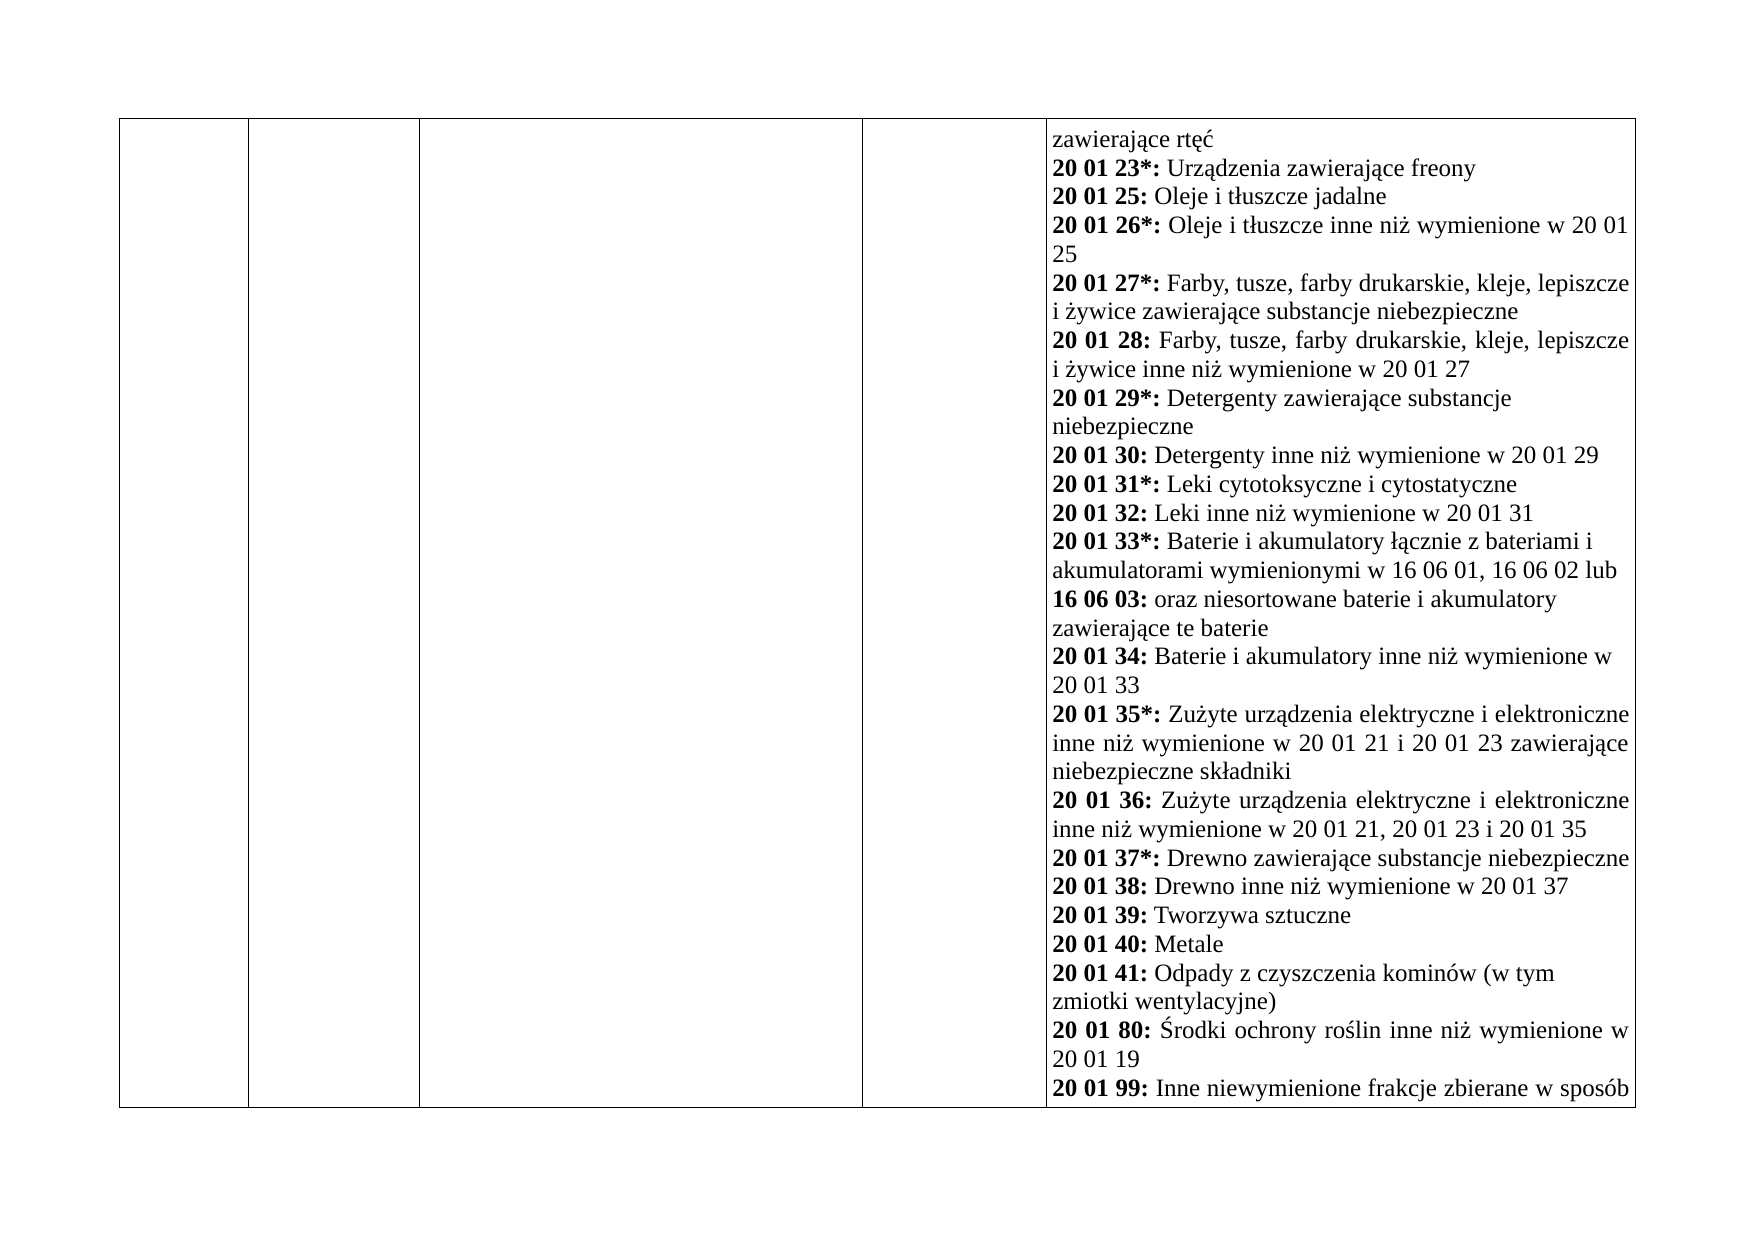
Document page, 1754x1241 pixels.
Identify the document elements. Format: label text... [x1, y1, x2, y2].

table_cell [420, 119, 862, 1107]
table_cell [249, 119, 419, 1107]
table_cell zawierające rtęć 20 01 23*: Urządzenia zawierające freony 20 01 25: Oleje i tłuszcze jadalne 20 01 26*: Oleje i tłuszcze inne niż wymienione w 20 01 25 20 01 27*: Farby, tusze, farby drukarskie, kleje, lepiszcze i żywice zawierające substancje niebezpieczne 20 01 28: Farby, tusze, farby drukarskie, kleje, lepiszcze i żywice inne niż wymienione w 20 01 27 20 01 29*: Detergenty zawierające substancje niebezpieczne 20 01 30: Detergenty inne niż wymienione w 20 01 29 20 01 31*: Leki cytotoksyczne i cytostatyczne 20 01 32: Leki inne niż wymienione w 20 01 31 20 01 33*: Baterie i akumulatory łącznie z bateriami i akumulatorami wymienionymi w 16 06 01, 16 06 02 lub 16 06 03: oraz niesortowane baterie i akumulatory zawierające te baterie 20 01 34: Baterie i akumulatory inne niż wymienione w 20 01 33 20 01 35*: Zużyte urządzenia elektryczne i elektroniczne inne niż wymienione w 20 01 21 i 20 01 23 zawierające niebezpieczne składniki 20 01 36: Zużyte urządzenia elektryczne i elektroniczne inne niż wymienione w 20 01 21, 20 01 23 i 20 01 35 20 01 37*: Drewno zawierające substancje niebezpieczne 20 01 38: Drewno inne niż wymienione w 20 01 37 20 01 39: Tworzywa sztuczne 20 01 40: Metale 20 01 41: Odpady z czyszczenia kominów (w tym zmiotki wentylacyjne) 20 01 80: Środki ochrony roślin inne niż wymienione w 20 01 19 20 01 99: Inne niewymienione frakcje zbierane w sposób [1047, 119, 1635, 1107]
table_cell [863, 119, 1046, 1107]
table_cell [120, 119, 248, 1107]
